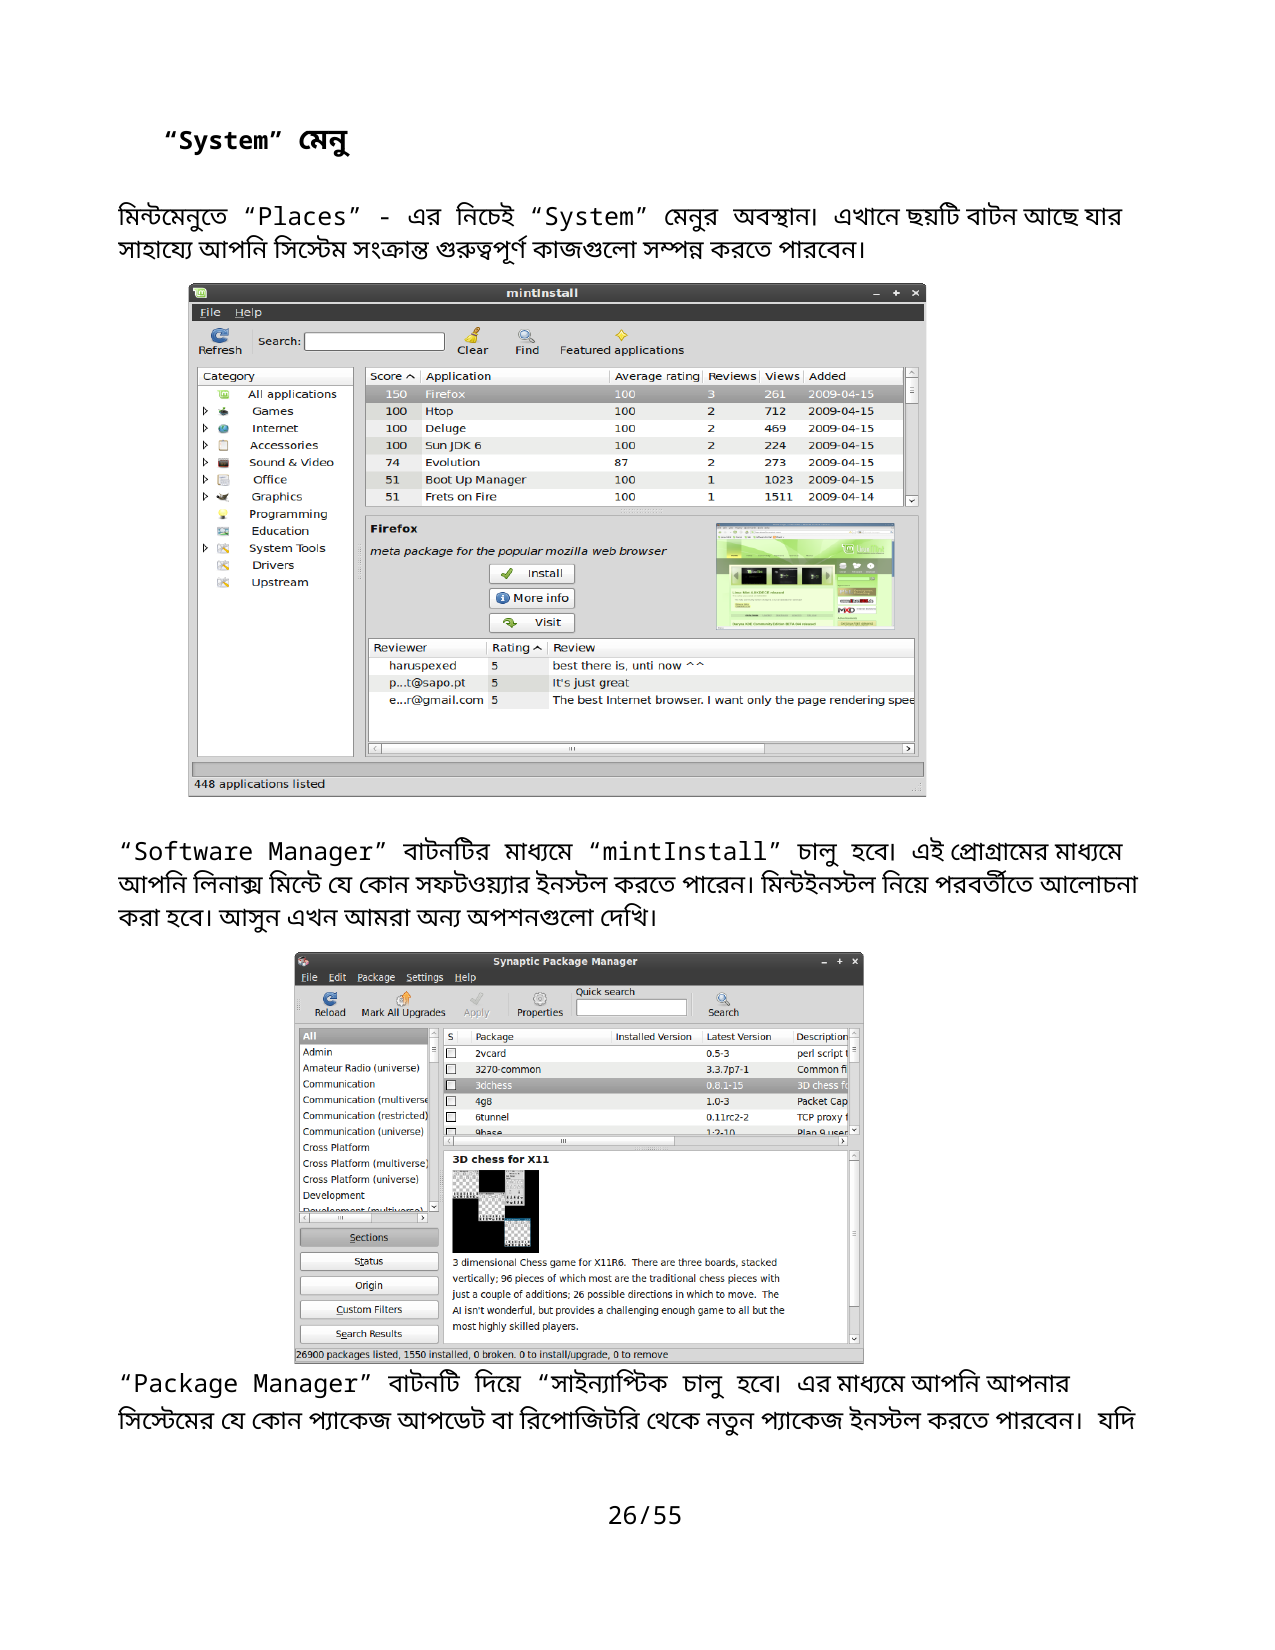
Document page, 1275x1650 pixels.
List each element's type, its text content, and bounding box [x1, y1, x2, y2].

picture [294, 952, 864, 1364]
text “Package Manager” বাটনটি দিয়ে “সাইন্যাপ্টিক চালু হবে। এর মাধ্যমে আপনি আপনার সিস্টেমের যে কোন প্যাকেজ আপডেট বা রিপোজিটরি থেকে নতুন প্যাকেজ ইনস্টল করতে পারবেন। যদি [118, 936, 1157, 1440]
picture [188, 283, 927, 797]
text মিন্টমেনুতে “Places” - এর নিচেই “System” মেনুর অবস্থান। এখানে ছয়টি বাটন আছে যার সাহায্যে আপনি সিস্টেম সংক্রান্ত গুরুত্বপূর্ণ কাজগুলো সম্পন্ন করতে পারবেন। [118, 198, 1157, 268]
subtitle “System” মেনু [118, 118, 1157, 158]
text “Software Manager” বাটনটির মাধ্যমে “mintInstall” চালু হবে। এই প্রোগ্রামের মাধ্যমে আপনি লিনাক্স মিন্টে যে কোন সফটওয়্যার ইনস্টল করতে পারেন। মিন্টইনস্টল নিয়ে পরবর্তীতে আলোচনা করা হবে। আসুন এখন আমরা অন্য অপশনগুলো দেখি। [118, 833, 1157, 936]
